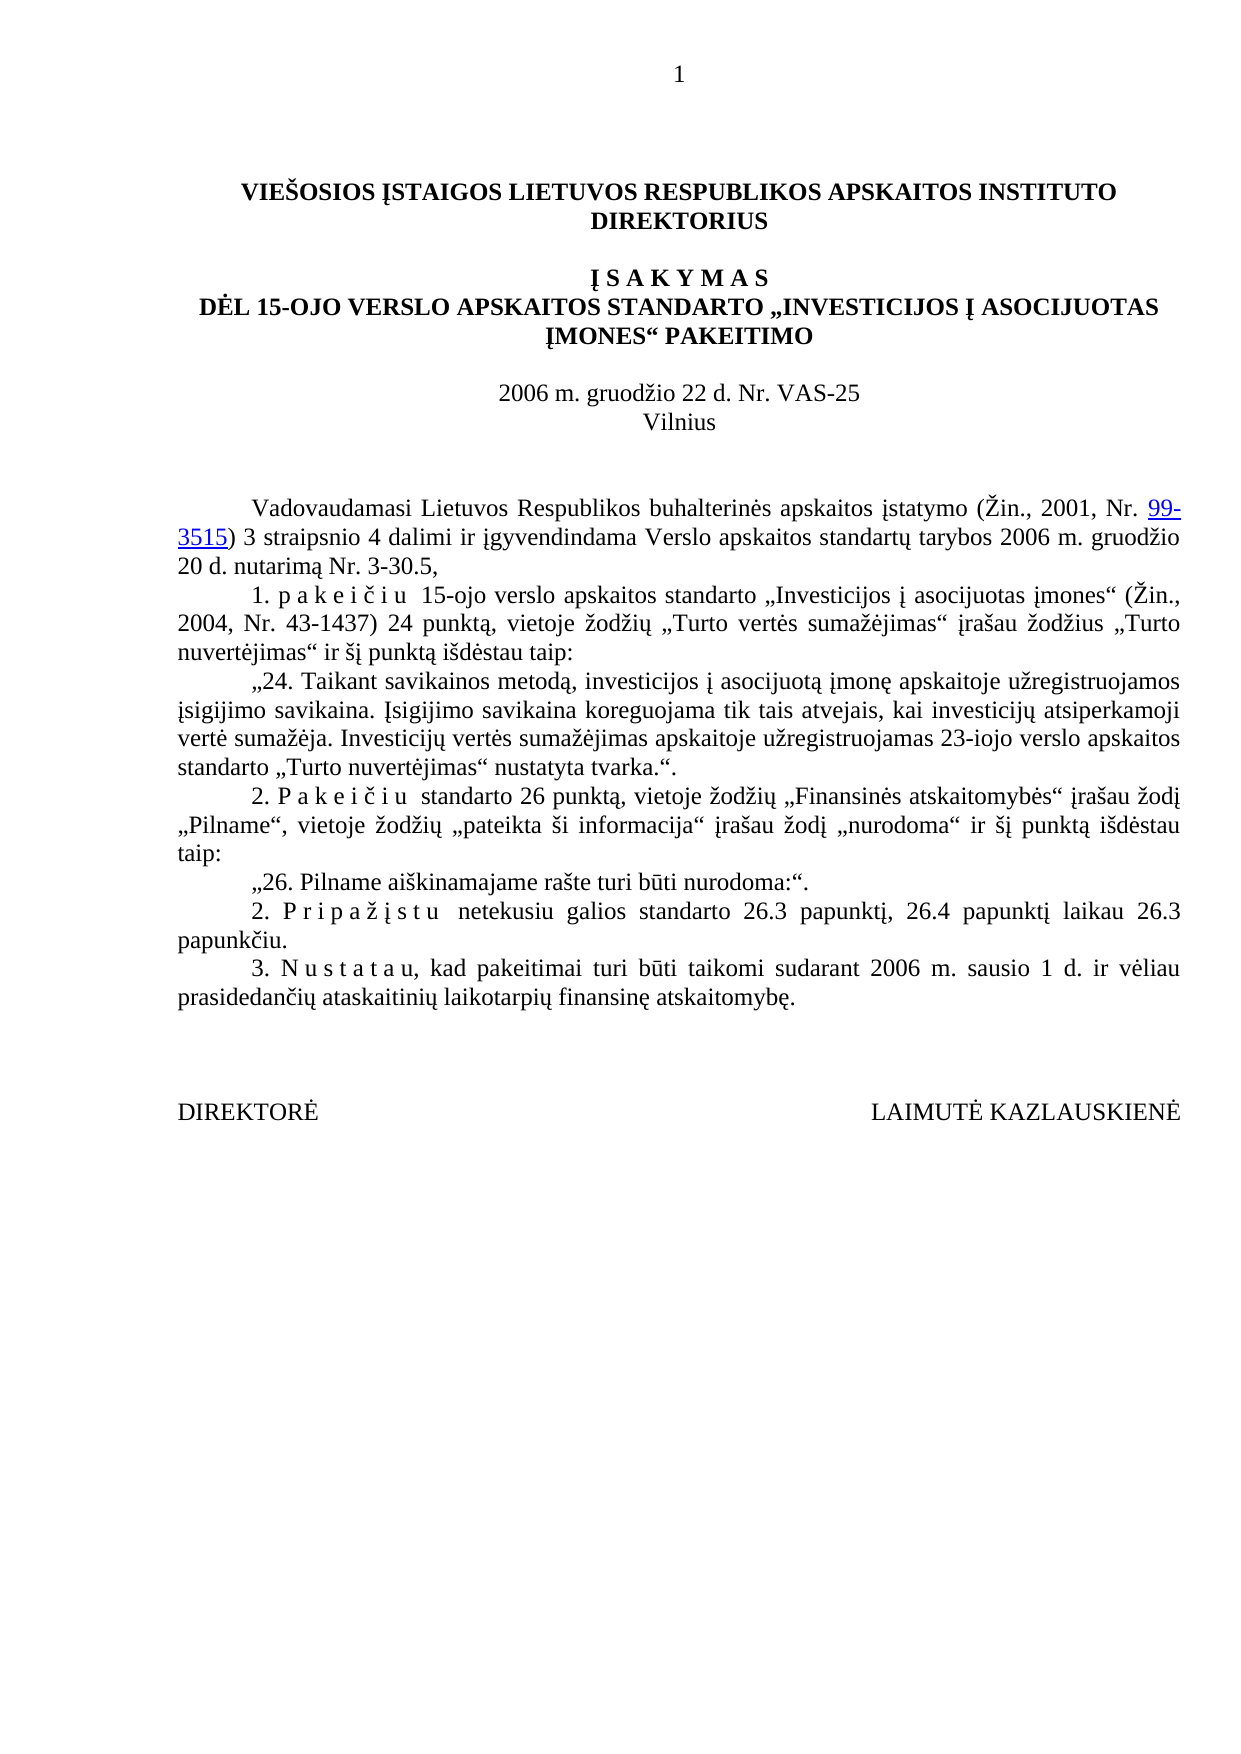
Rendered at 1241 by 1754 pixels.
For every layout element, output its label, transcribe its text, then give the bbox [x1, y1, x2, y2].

text Vilnius [177, 407, 1181, 436]
text 3. Nustatau, kad pakeitimai turi būti taikomi sudarant 2006 m. sausio 1 d. ir vėliau prasidedančių ataskaitinių laikotarpių finansinę atskaitomybę. [177, 953, 1181, 1011]
text 2. Pakeičiu standarto 26 punktą, vietoje žodžių „Finansinės atskaitomybės“ įrašau žodį „Pilname“, vietoje žodžių „pateikta ši informacija“ įrašau žodį „nurodoma“ ir šį punktą išdėstau taip: [177, 781, 1181, 867]
text Į S A K Y M A S [177, 263, 1181, 292]
text 2006 m. gruodžio 22 d. Nr. VAS-25 [177, 378, 1181, 407]
text Vadovaudamasi Lietuvos Respublikos buhalterinės apskaitos įstatymo (Žin., 2001, Nr. 99-3515) 3 straipsnio 4 dalimi ir įgyvendindama Verslo apskaitos standartų tarybos 2006 m. gruodžio 20 d. nutarimą Nr. 3-30.5, [177, 493, 1181, 580]
text DĖL 15-OJO VERSLO APSKAITOS STANDARTO „INVESTICIJOS Į ASOCIJUOTAS ĮMONES“ PAKEITIMO [177, 292, 1181, 350]
text 1. pakeičiu 15-ojo verslo apskaitos standarto „Investicijos į asocijuotas įmones“ (Žin., 2004, Nr. 43-1437) 24 punktą, vietoje žodžių „Turto vertės sumažėjimas“ įrašau žodžius „Turto nuvertėjimas“ ir šį punktą išdėstau taip: [177, 580, 1181, 666]
text 2. Pripažįstu netekusiu galios standarto 26.3 papunktį, 26.4 papunktį laikau 26.3 papunkčiu. [177, 896, 1181, 953]
text VIEŠOSIOS ĮSTAIGOS LIETUVOS RESPUBLIKOS APSKAITOS INSTITUTO DIREKTORIUS [177, 177, 1181, 235]
text „26. Pilname aiškinamajame rašte turi būti nurodoma:“. [177, 867, 1181, 896]
text DIREKTORĖ LAIMUTĖ KAZLAUSKIENĖ [177, 1097, 1181, 1126]
text „24. Taikant savikainos metodą, investicijos į asocijuotą įmonę apskaitoje užregistruojamos įsigijimo savikaina. Įsigijimo savikaina koreguojama tik tais atvejais, kai investicijų atsiperkamoji vertė sumažėja. Investicijų vertės sumažėjimas apskaitoje užregistruojamas 23-iojo verslo apskaitos standarto „Turto nuvertėjimas“ nustatyta tvarka.“. [177, 666, 1181, 781]
